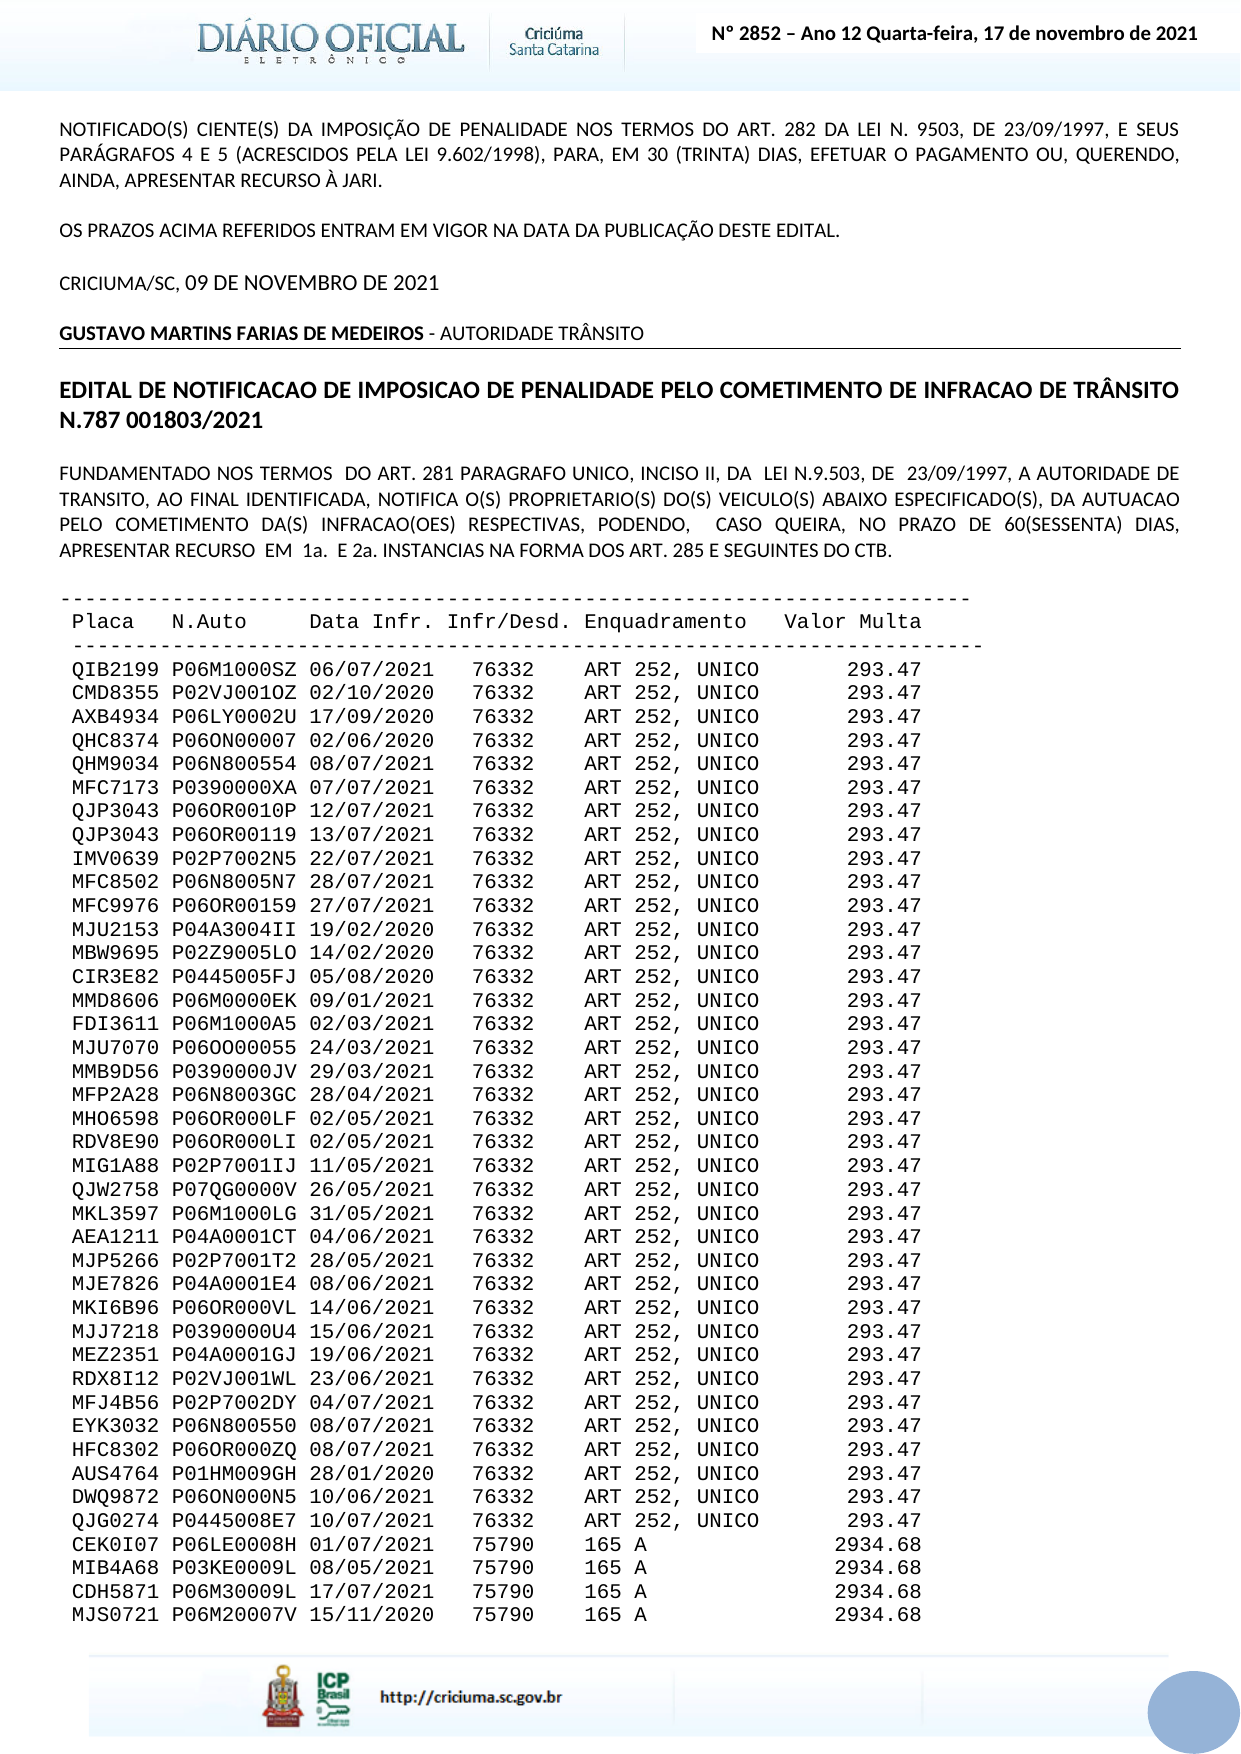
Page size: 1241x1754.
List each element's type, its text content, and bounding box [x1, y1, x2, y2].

text CIR3E82 P0445005FJ 05/08/2020 76332 ART 252, UNICO 293.47 [59, 966, 1181, 990]
text FUNDAMENTADO NOS TERMOS DO ART. 281 PARAGRAFO UNICO, INCISO II, DA LEI N.9.503, DE 23/09/1997, A AUTORIDADE DE TRANSITO, AO FINAL IDENTIFICADA, NOTIFICA O(S) PROPRIETARIO(S) DO(S) VEICULO(S) ABAIXO ESPECIFICADO(S), DA AUTUACAO PELO COMETIMENTO DA(S) INFRACAO(OES) RESPECTIVAS, PODENDO, CASO QUEIRA, NO PRAZO DE 60(SESSENTA) DIAS, APRESENTAR RECURSO EM 1a. E 2a. INSTANCIAS NA FORMA DOS ART. 285 E SEGUINTES DO CTB. [59, 461, 1181, 562]
text CRICIUMA/SC, 09 DE NOVEMBRO DE 2021 [59, 268, 1181, 297]
text MBW9695 P02Z9005LO 14/02/2020 76332 ART 252, UNICO 293.47 [59, 942, 1181, 966]
text MJE7826 P04A0001E4 08/06/2021 76332 ART 252, UNICO 293.47 [59, 1273, 1181, 1297]
text CMD8355 P02VJ001OZ 02/10/2020 76332 ART 252, UNICO 293.47 [59, 682, 1181, 706]
text GUSTAVO MARTINS FARIAS DE MEDEIROS - AUTORIDADE TRÂNSITO [59, 320, 1181, 348]
text IMV0639 P02P7002N5 22/07/2021 76332 ART 252, UNICO 293.47 [59, 848, 1181, 871]
text MMD8606 P06M0000EK 09/01/2021 76332 ART 252, UNICO 293.47 [59, 990, 1181, 1013]
text ------------------------------------------------------------------------- [59, 635, 1181, 659]
text EDITAL DE NOTIFICACAO DE IMPOSICAO DE PENALIDADE PELO COMETIMENTO DE INFRACAO DE TRÂNSITO N.787 001803/2021 [59, 374, 1181, 435]
text MFP2A28 P06N8003GC 28/04/2021 76332 ART 252, UNICO 293.47 [59, 1084, 1181, 1108]
text MFC7173 P0390000XA 07/07/2021 76332 ART 252, UNICO 293.47 [59, 777, 1181, 801]
text MFJ4B56 P02P7002DY 04/07/2021 76332 ART 252, UNICO 293.47 [59, 1392, 1181, 1415]
text DWQ9872 P06ON000N5 10/06/2021 76332 ART 252, UNICO 293.47 [59, 1486, 1181, 1510]
text QJW2758 P07QG0000V 26/05/2021 76332 ART 252, UNICO 293.47 [59, 1179, 1181, 1202]
text Placa N.Auto Data Infr. Infr/Desd. Enquadramento Valor Multa [59, 611, 1181, 635]
text MKI6B96 P06OR000VL 14/06/2021 76332 ART 252, UNICO 293.47 [59, 1297, 1181, 1321]
text MHO6598 P06OR000LF 02/05/2021 76332 ART 252, UNICO 293.47 [59, 1108, 1181, 1132]
text MFC9976 P06OR00159 27/07/2021 76332 ART 252, UNICO 293.47 [59, 895, 1181, 919]
text QJP3043 P06OR00119 13/07/2021 76332 ART 252, UNICO 293.47 [59, 824, 1181, 848]
text ------------------------------------------------------------------------- [59, 588, 1181, 611]
text QIB2199 P06M1000SZ 06/07/2021 76332 ART 252, UNICO 293.47 [59, 659, 1181, 682]
text MFC8502 P06N8005N7 28/07/2021 76332 ART 252, UNICO 293.47 [59, 871, 1181, 895]
text HFC8302 P06OR000ZQ 08/07/2021 76332 ART 252, UNICO 293.47 [59, 1439, 1181, 1463]
text CEK0I07 P06LE0008H 01/07/2021 75790 165 A 2934.68 [59, 1533, 1181, 1557]
text MIG1A88 P02P7001IJ 11/05/2021 76332 ART 252, UNICO 293.47 [59, 1155, 1181, 1179]
text MJS0721 P06M20007V 15/11/2020 75790 165 A 2934.68 [59, 1604, 1181, 1628]
text QHM9034 P06N800554 08/07/2021 76332 ART 252, UNICO 293.47 [59, 753, 1181, 777]
text AUS4764 P01HM009GH 28/01/2020 76332 ART 252, UNICO 293.47 [59, 1463, 1181, 1486]
text MJU2153 P04A3004II 19/02/2020 76332 ART 252, UNICO 293.47 [59, 919, 1181, 942]
text MJJ7218 P0390000U4 15/06/2021 76332 ART 252, UNICO 293.47 [59, 1321, 1181, 1344]
text RDV8E90 P06OR000LI 02/05/2021 76332 ART 252, UNICO 293.47 [59, 1132, 1181, 1155]
text NOTIFICADO(S) CIENTE(S) DA IMPOSIÇÃO DE PENALIDADE NOS TERMOS DO ART. 282 DA LEI N. 9503, DE 23/09/1997, E SEUS PARÁGRAFOS 4 E 5 (ACRESCIDOS PELA LEI 9.602/1998), PARA, EM 30 (TRINTA) DIAS, EFETUAR O PAGAMENTO OU, QUERENDO, AINDA, APRESENTAR RECURSO À JARI. [59, 116, 1181, 192]
text QJP3043 P06OR0010P 12/07/2021 76332 ART 252, UNICO 293.47 [59, 801, 1181, 824]
text AXB4934 P06LY0002U 17/09/2020 76332 ART 252, UNICO 293.47 [59, 706, 1181, 729]
text QHC8374 P06ON00007 02/06/2020 76332 ART 252, UNICO 293.47 [59, 729, 1181, 753]
text AEA1211 P04A0001CT 04/06/2021 76332 ART 252, UNICO 293.47 [59, 1226, 1181, 1250]
text FDI3611 P06M1000A5 02/03/2021 76332 ART 252, UNICO 293.47 [59, 1013, 1181, 1037]
text QJG0274 P0445008E7 10/07/2021 76332 ART 252, UNICO 293.47 [59, 1510, 1181, 1533]
text RDX8I12 P02VJ001WL 23/06/2021 76332 ART 252, UNICO 293.47 [59, 1368, 1181, 1392]
text MIB4A68 P03KE0009L 08/05/2021 75790 165 A 2934.68 [59, 1557, 1181, 1581]
text OS PRAZOS ACIMA REFERIDOS ENTRAM EM VIGOR NA DATA DA PUBLICAÇÃO DESTE EDITAL. [59, 218, 1181, 243]
text MJU7070 P06OO00055 24/03/2021 76332 ART 252, UNICO 293.47 [59, 1037, 1181, 1061]
text MKL3597 P06M1000LG 31/05/2021 76332 ART 252, UNICO 293.47 [59, 1202, 1181, 1226]
text EYK3032 P06N800550 08/07/2021 76332 ART 252, UNICO 293.47 [59, 1415, 1181, 1439]
text MMB9D56 P0390000JV 29/03/2021 76332 ART 252, UNICO 293.47 [59, 1061, 1181, 1084]
text CDH5871 P06M30009L 17/07/2021 75790 165 A 2934.68 [59, 1581, 1181, 1604]
text MEZ2351 P04A0001GJ 19/06/2021 76332 ART 252, UNICO 293.47 [59, 1344, 1181, 1368]
text MJP5266 P02P7001T2 28/05/2021 76332 ART 252, UNICO 293.47 [59, 1250, 1181, 1273]
